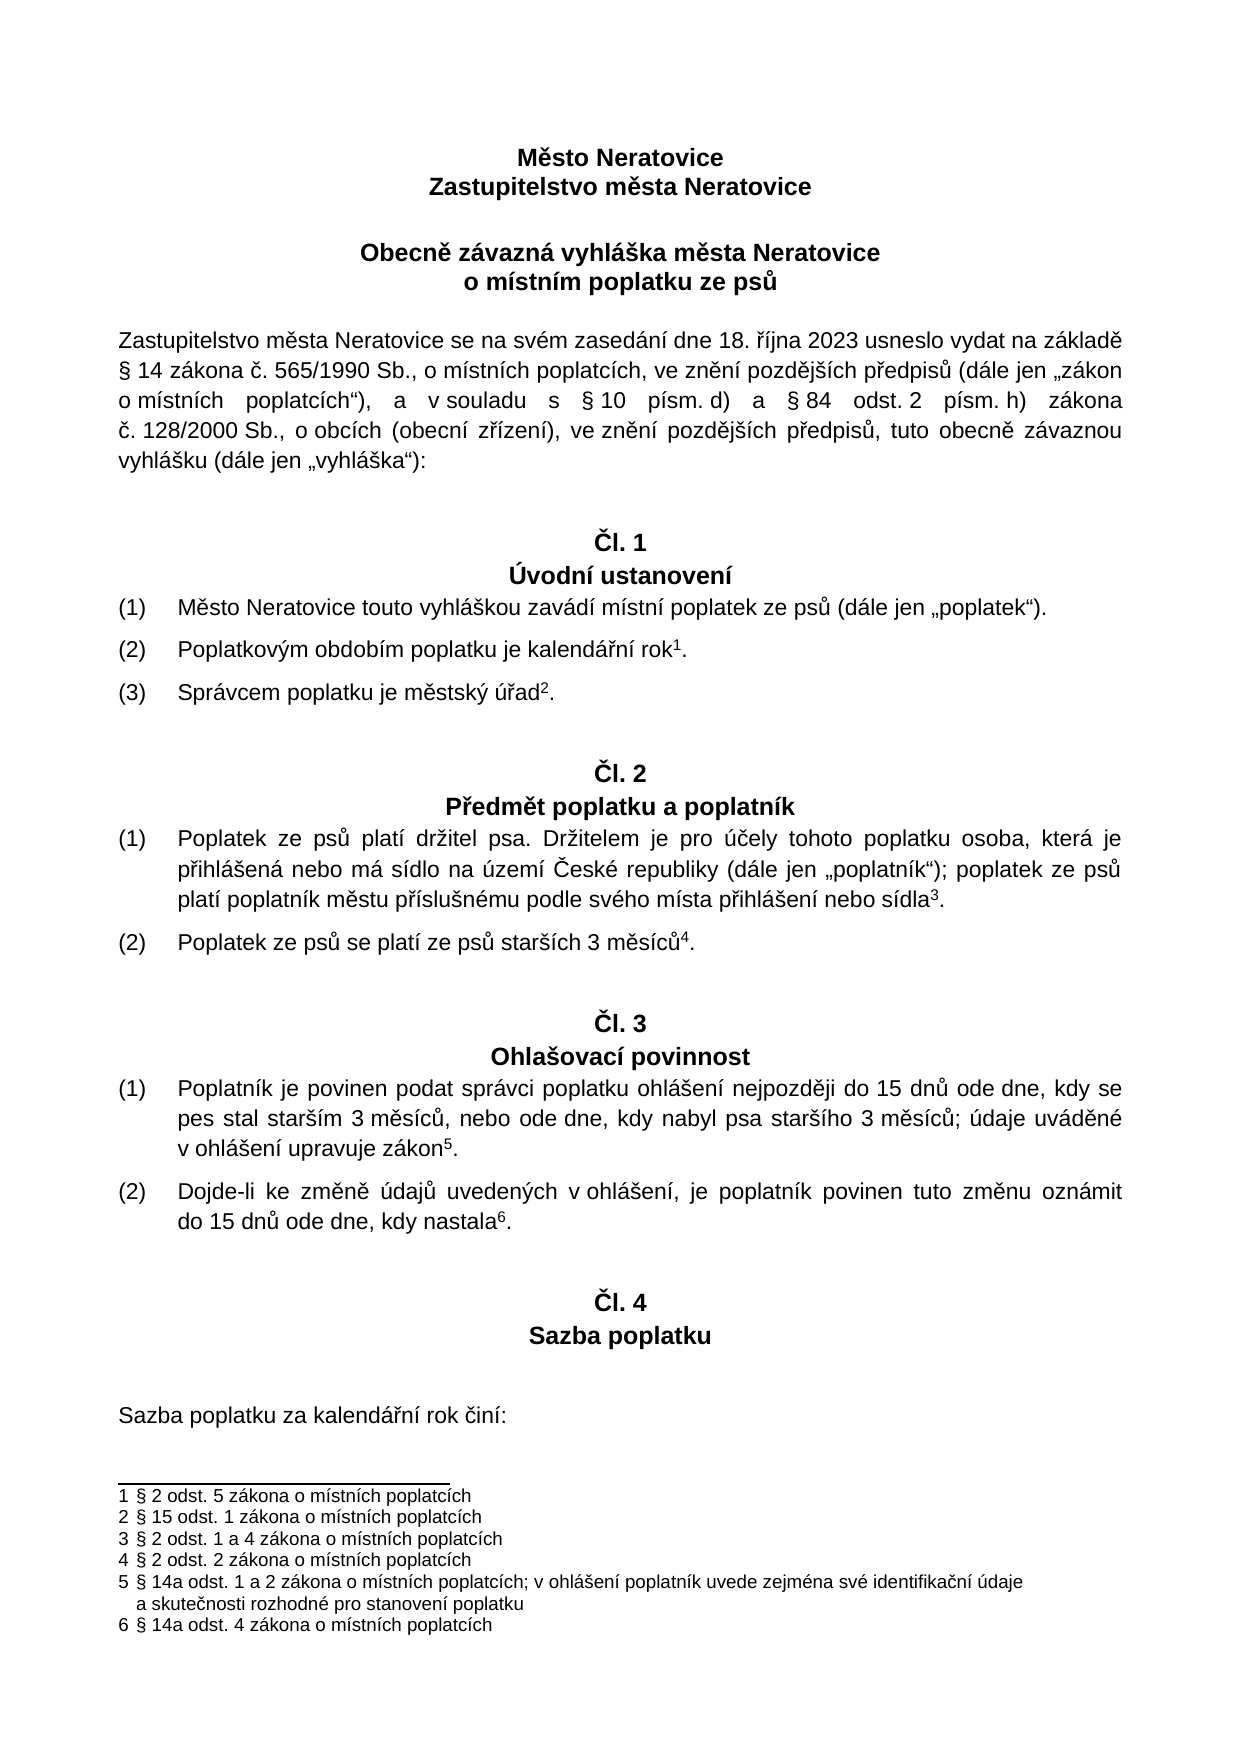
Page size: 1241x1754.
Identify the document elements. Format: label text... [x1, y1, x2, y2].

subtitle Čl. 2 Předmět poplatku a poplatník [118, 759, 1122, 821]
list Poplatek ze psů se platí ze psů starších 3 měsíců. [118, 928, 1122, 955]
list Poplatník je povinen podat správci poplatku ohlášení nejpozději do 15 dnů ode dne, kdy se pes stal starším 3 měsíců, nebo ode dne, kdy nabyl psa staršího 3 měsíců; údaje uváděné v ohlášení upravuje zákon. [118, 1075, 1122, 1162]
list § 15 odst. 1 zákona o místních poplatcích [118, 1506, 1122, 1528]
list Správcem poplatku je městský úřad. [118, 679, 1122, 706]
list § 2 odst. 2 zákona o místních poplatcích [118, 1549, 1122, 1571]
subtitle Čl. 1 Úvodní ustanovení [118, 528, 1122, 589]
text Sazba poplatku za kalendářní rok činí: [118, 1402, 1122, 1428]
text Zastupitelstvo města Neratovice se na svém zasedání dne 18. října 2023 usneslo vydat na základě § 14 zákona č. 565/1990 Sb., o místních poplatcích, ve znění pozdějších předpisů (dále jen „zákon o místních poplatcích“), a v souladu s § 10 písm. d) a § 84 odst. 2 písm. h) zákona č. 128/2000 Sb., o obcích (obecní zřízení), ve znění pozdějších předpisů, tuto obecně závaznou vyhlášku (dále jen „vyhláška“): [118, 327, 1122, 474]
list Město Neratovice touto vyhláškou zavádí místní poplatek ze psů (dále jen „poplatek“). [118, 594, 1122, 620]
list § 2 odst. 5 zákona o místních poplatcích [118, 1484, 1122, 1506]
subtitle Obecně závazná vyhláška města Neratovice o místním poplatku ze psů [118, 238, 1122, 295]
list Poplatkovým obdobím poplatku je kalendářní rok. [118, 636, 1122, 663]
subtitle Čl. 3 Ohlašovací povinnost [118, 1009, 1122, 1071]
list Poplatek ze psů platí držitel psa. Držitelem je pro účely tohoto poplatku osoba, která je přihlášená nebo má sídlo na území České republiky (dále jen „poplatník“); poplatek ze psů platí poplatník městu příslušnému podle svého místa přihlášení nebo sídla. [118, 825, 1122, 912]
text Město Neratovice Zastupitelstvo města Neratovice [118, 143, 1122, 201]
subtitle Čl. 4 Sazba poplatku [118, 1288, 1122, 1350]
list § 14a odst. 4 zákona o místních poplatcích [118, 1614, 1122, 1635]
list § 14a odst. 1 a 2 zákona o místních poplatcích; v ohlášení poplatník uvede zejména své identifikační údaje a skutečnosti rozhodné pro stanovení poplatku [118, 1571, 1122, 1614]
list Dojde-li ke změně údajů uvedených v ohlášení, je poplatník povinen tuto změnu oznámit do 15 dnů ode dne, kdy nastala. [118, 1178, 1122, 1234]
list § 2 odst. 1 a 4 zákona o místních poplatcích [118, 1528, 1122, 1549]
